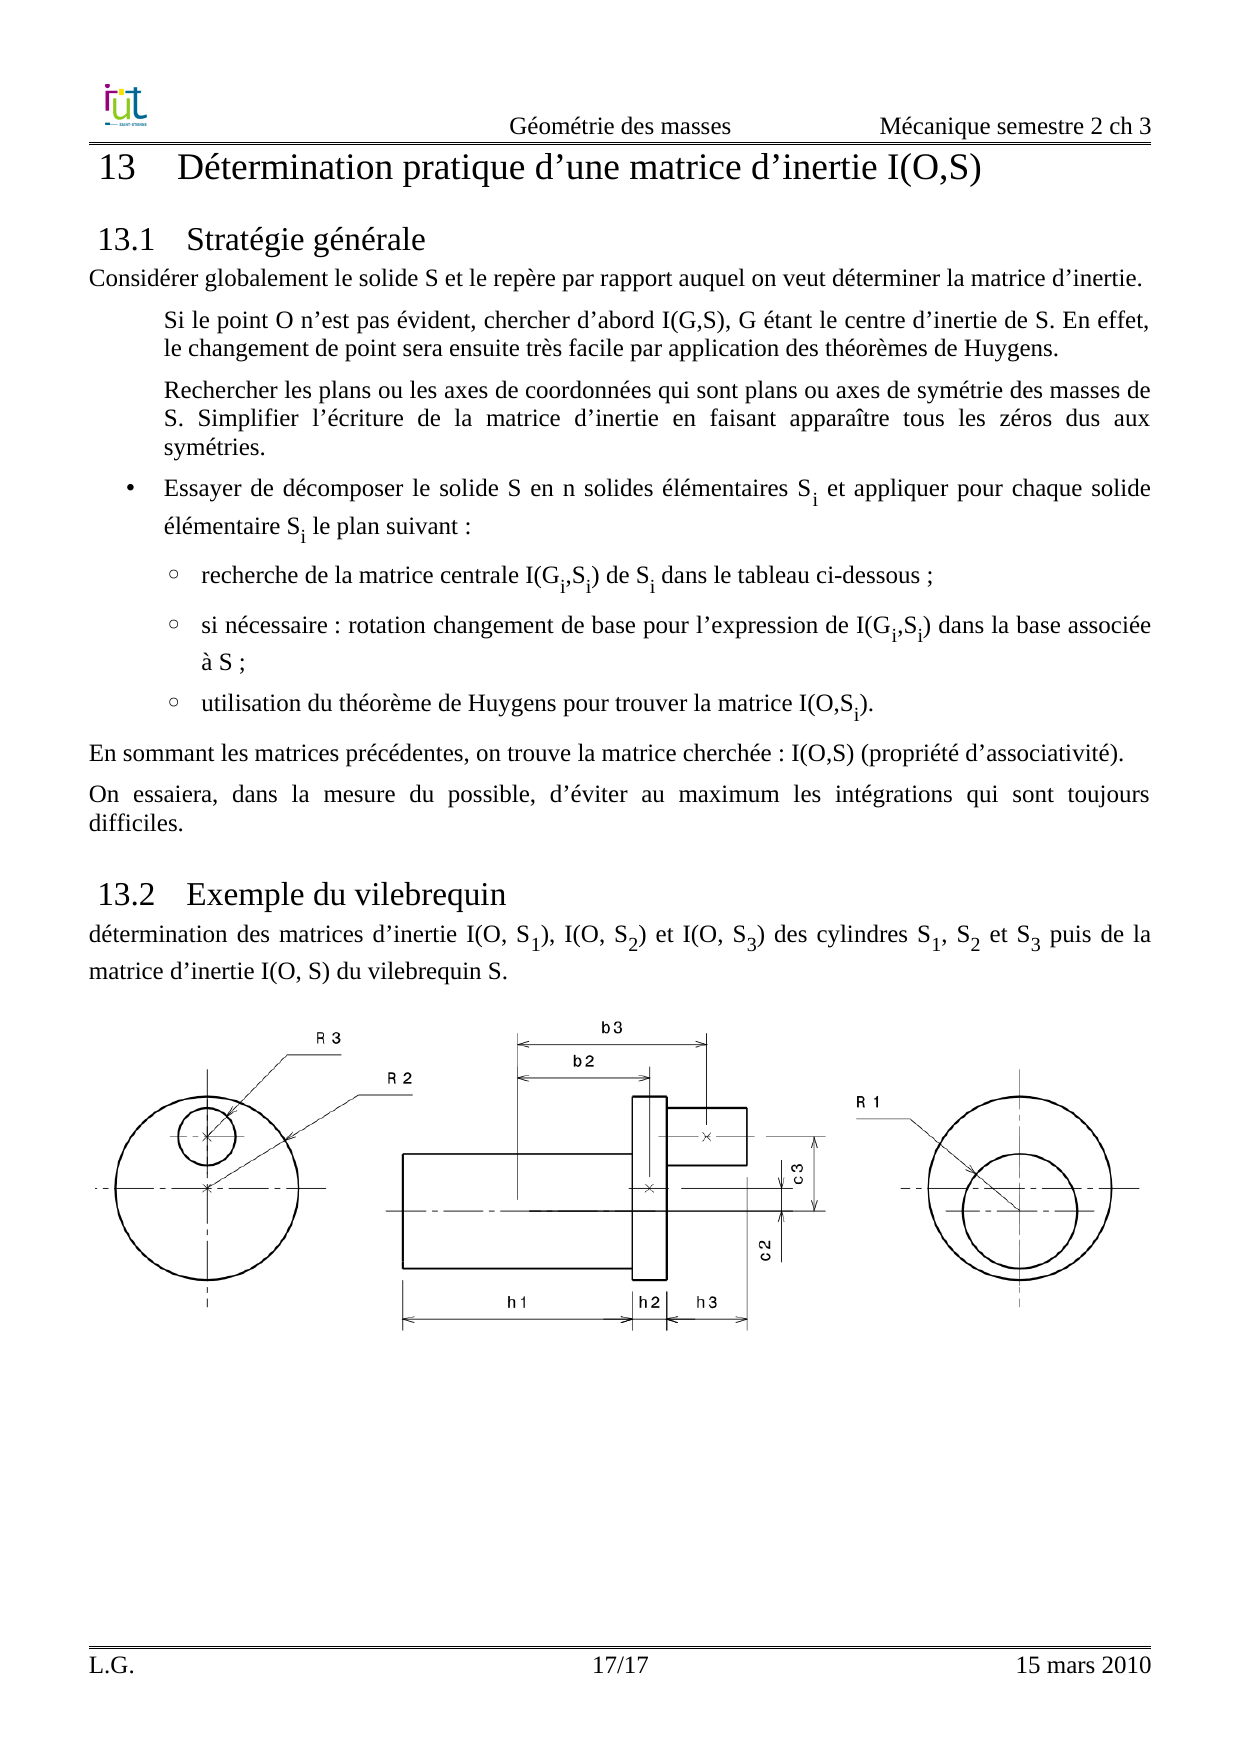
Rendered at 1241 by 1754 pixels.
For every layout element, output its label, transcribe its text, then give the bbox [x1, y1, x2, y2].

subtitle Exemple du vilebrequin [89, 874, 1151, 913]
picture [105, 84, 147, 126]
list recherche de la matrice centrale I(Gi,Si) de Si dans le tableau ci-dessous ; [164, 560, 1151, 598]
picture [87, 997, 1153, 1354]
list Rechercher les plans ou les axes de coordonnées qui sont plans ou axes de symétrie des masses de S. Simplifier l’écriture de la matrice d’inertie en faisant apparaître tous les zéros dus aux symétries. [126, 375, 1151, 461]
list Essayer de décomposer le solide S en n solides élémentaires Si et appliquer pour chaque solide élémentaire Si le plan suivant : [126, 473, 1151, 548]
text On essaiera, dans la mesure du possible, d’éviter au maximum les intégrations qui sont toujours difficiles. [89, 779, 1151, 837]
subtitle Détermination pratique d’une matrice d’inertie I(O,S) [89, 145, 1151, 188]
text En sommant les matrices précédentes, on trouve la matrice cherchée : I(O,S) (propriété d’associativité). [89, 738, 1151, 767]
list Si le point O n’est pas évident, chercher d’abord I(G,S), G étant le centre d’inertie de S. En effet, le changement de point sera ensuite très facile par application des théorèmes de Huygens. [126, 305, 1151, 362]
subtitle Stratégie générale [89, 219, 1151, 257]
text Considérer globalement le solide S et le repère par rapport auquel on veut déterminer la matrice d’inertie. [89, 263, 1151, 292]
list si nécessaire : rotation changement de base pour l’expression de I(Gi,Si) dans la base associée à S ; [164, 610, 1151, 676]
text détermination des matrices d’inertie I(O, S1), I(O, S2) et I(O, S3) des cylindres S1, S2 et S3 puis de la matrice d’inertie I(O, S) du vilebrequin S. [89, 919, 1151, 985]
list utilisation du théorème de Huygens pour trouver la matrice I(O,Si). [164, 688, 1151, 726]
